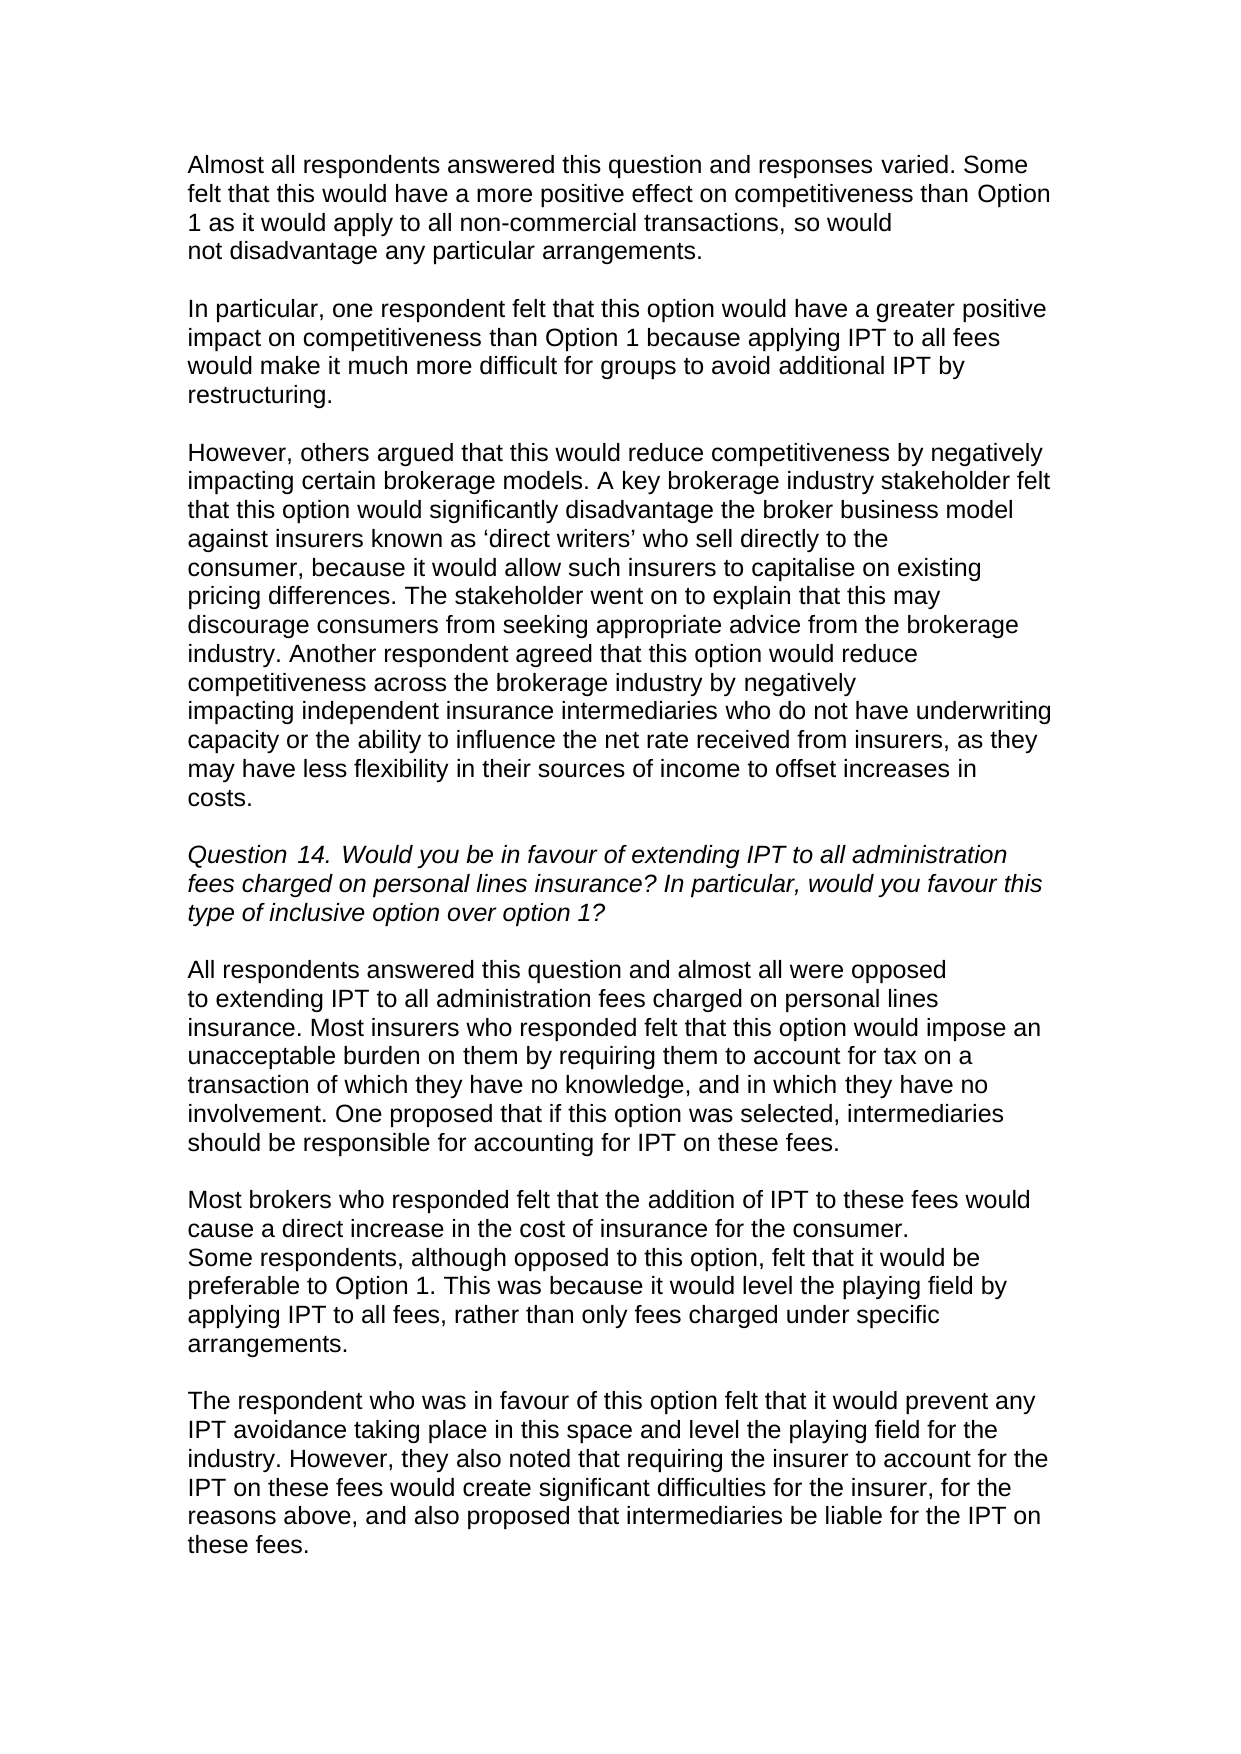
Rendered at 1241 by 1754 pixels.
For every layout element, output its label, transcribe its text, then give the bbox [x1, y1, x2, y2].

text Almost all respondents answered this question and responses varied. Some felt that this would have a more positive effect on competitiveness than Option 1 as it would apply to all non-commercial transactions, so would not disadvantage any particular arrangements. [187, 150, 1053, 265]
text Question 14. Would you be in favour of extending IPT to all administration fees charged on personal lines insurance? In particular, would you favour this type of inclusive option over option 1? [187, 840, 1053, 926]
text The respondent who was in favour of this option felt that it would prevent any IPT avoidance taking place in this space and level the playing field for the industry. However, they also noted that requiring the insurer to account for the IPT on these fees would create significant difficulties for the insurer, for the reasons above, and also proposed that intermediaries be liable for the IPT on these fees. [187, 1386, 1053, 1559]
text All respondents answered this question and almost all were opposed to extending IPT to all administration fees charged on personal lines insurance. Most insurers who responded felt that this option would impose an unacceptable burden on them by requiring them to account for tax on a transaction of which they have no knowledge, and in which they have no involvement. One proposed that if this option was selected, intermediaries should be responsible for accounting for IPT on these fees. [187, 955, 1053, 1156]
text In particular, one respondent felt that this option would have a greater positive impact on competitiveness than Option 1 because applying IPT to all fees would make it much more difficult for groups to avoid additional IPT by restructuring. [187, 294, 1053, 409]
text However, others argued that this would reduce competitiveness by negatively impacting certain brokerage models. A key brokerage industry stakeholder felt that this option would significantly disadvantage the broker business model against insurers known as ‘direct writers’ who sell directly to the consumer, because it would allow such insurers to capitalise on existing pricing differences. The stakeholder went on to explain that this may discourage consumers from seeking appropriate advice from the brokerage industry. Another respondent agreed that this option would reduce competitiveness across the brokerage industry by negatively impacting independent insurance intermediaries who do not have underwriting capacity or the ability to influence the net rate received from insurers, as they may have less flexibility in their sources of income to offset increases in costs. [187, 437, 1053, 811]
text Some respondents, although opposed to this option, felt that it would be preferable to Option 1. This was because it would level the playing field by applying IPT to all fees, rather than only fees charged under specific arrangements. [187, 1242, 1053, 1357]
text Most brokers who responded felt that the addition of IPT to these fees would cause a direct increase in the cost of insurance for the consumer. [187, 1185, 1053, 1242]
